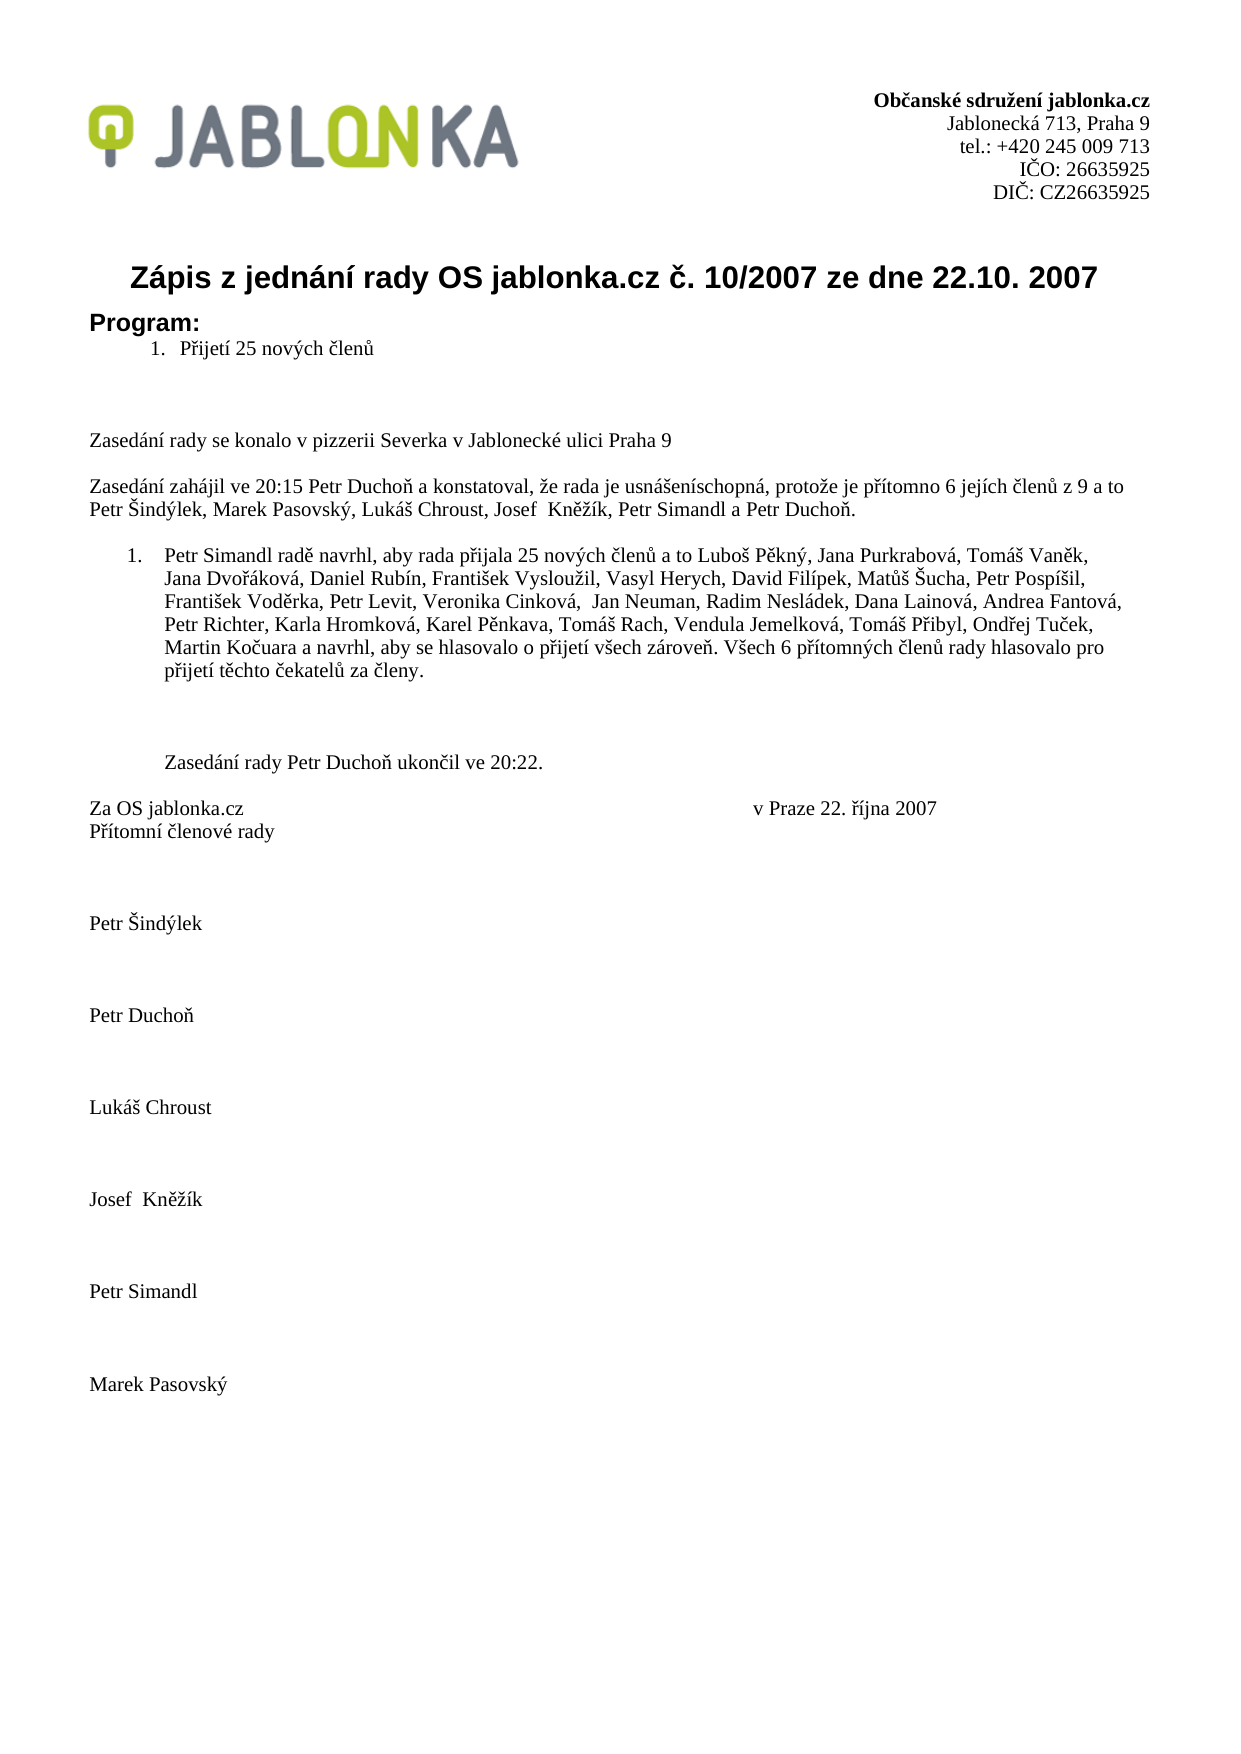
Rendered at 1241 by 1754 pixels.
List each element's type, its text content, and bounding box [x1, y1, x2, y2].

text Lukáš Chroust [89, 1096, 1150, 1119]
list Zasedání rady Petr Duchoň ukončil ve 20:22. [127, 751, 1150, 774]
text Petr Šindýlek [89, 912, 1150, 935]
text Zasedání rady se konalo v pizzerii Severka v Jablonecké ulici Praha 9 [89, 428, 1150, 452]
text Program: [89, 308, 1150, 336]
list Petr Simandl radě navrhl, aby rada přijala 25 nových členů a to Luboš Pěkný, Jana Purkrabová, Tomáš Vaněk, Jana Dvořáková, Daniel Rubín, František Vysloužil, Vasyl Herych, David Filípek, Matůš Šucha, Petr Pospíšil, František Voděrka, Petr Levit, Veronika Cinková, Jan Neuman, Radim Nesládek, Dana Lainová, Andrea Fantová, Petr Richter, Karla Hromková, Karel Pěnkava, Tomáš Rach, Vendula Jemelková, Tomáš Přibyl, Ondřej Tuček, Martin Kočuara a navrhl, aby se hlasovalo o přijetí všech zároveň. Všech 6 přítomných členů rady hlasovalo pro přijetí těchto čekatelů za členy. [127, 544, 1150, 682]
text Přítomní členové rady [89, 820, 1150, 843]
text Josef Kněžík [89, 1188, 1150, 1211]
text Zasedání zahájil ve 20:15 Petr Duchoň a konstatoval, že rada je usnášeníschopná, protože je přítomno 6 jejích členů z 9 a to Petr Šindýlek, Marek Pasovský, Lukáš Chroust, Josef Kněžík, Petr Simandl a Petr Duchoň. [89, 452, 1150, 521]
subtitle Zápis z jednání rady OS jablonka.cz č. 10/2007 ze dne 22.10. 2007 [89, 259, 1150, 296]
list Přijetí 25 nových členů [150, 336, 1150, 359]
text Za OS jablonka.cz v Praze 22. října 2007 [89, 797, 1150, 820]
text Marek Pasovský [89, 1372, 1150, 1395]
text Petr Duchoň [89, 1004, 1150, 1027]
picture [71, 89, 535, 184]
text Petr Simandl [89, 1280, 1150, 1303]
